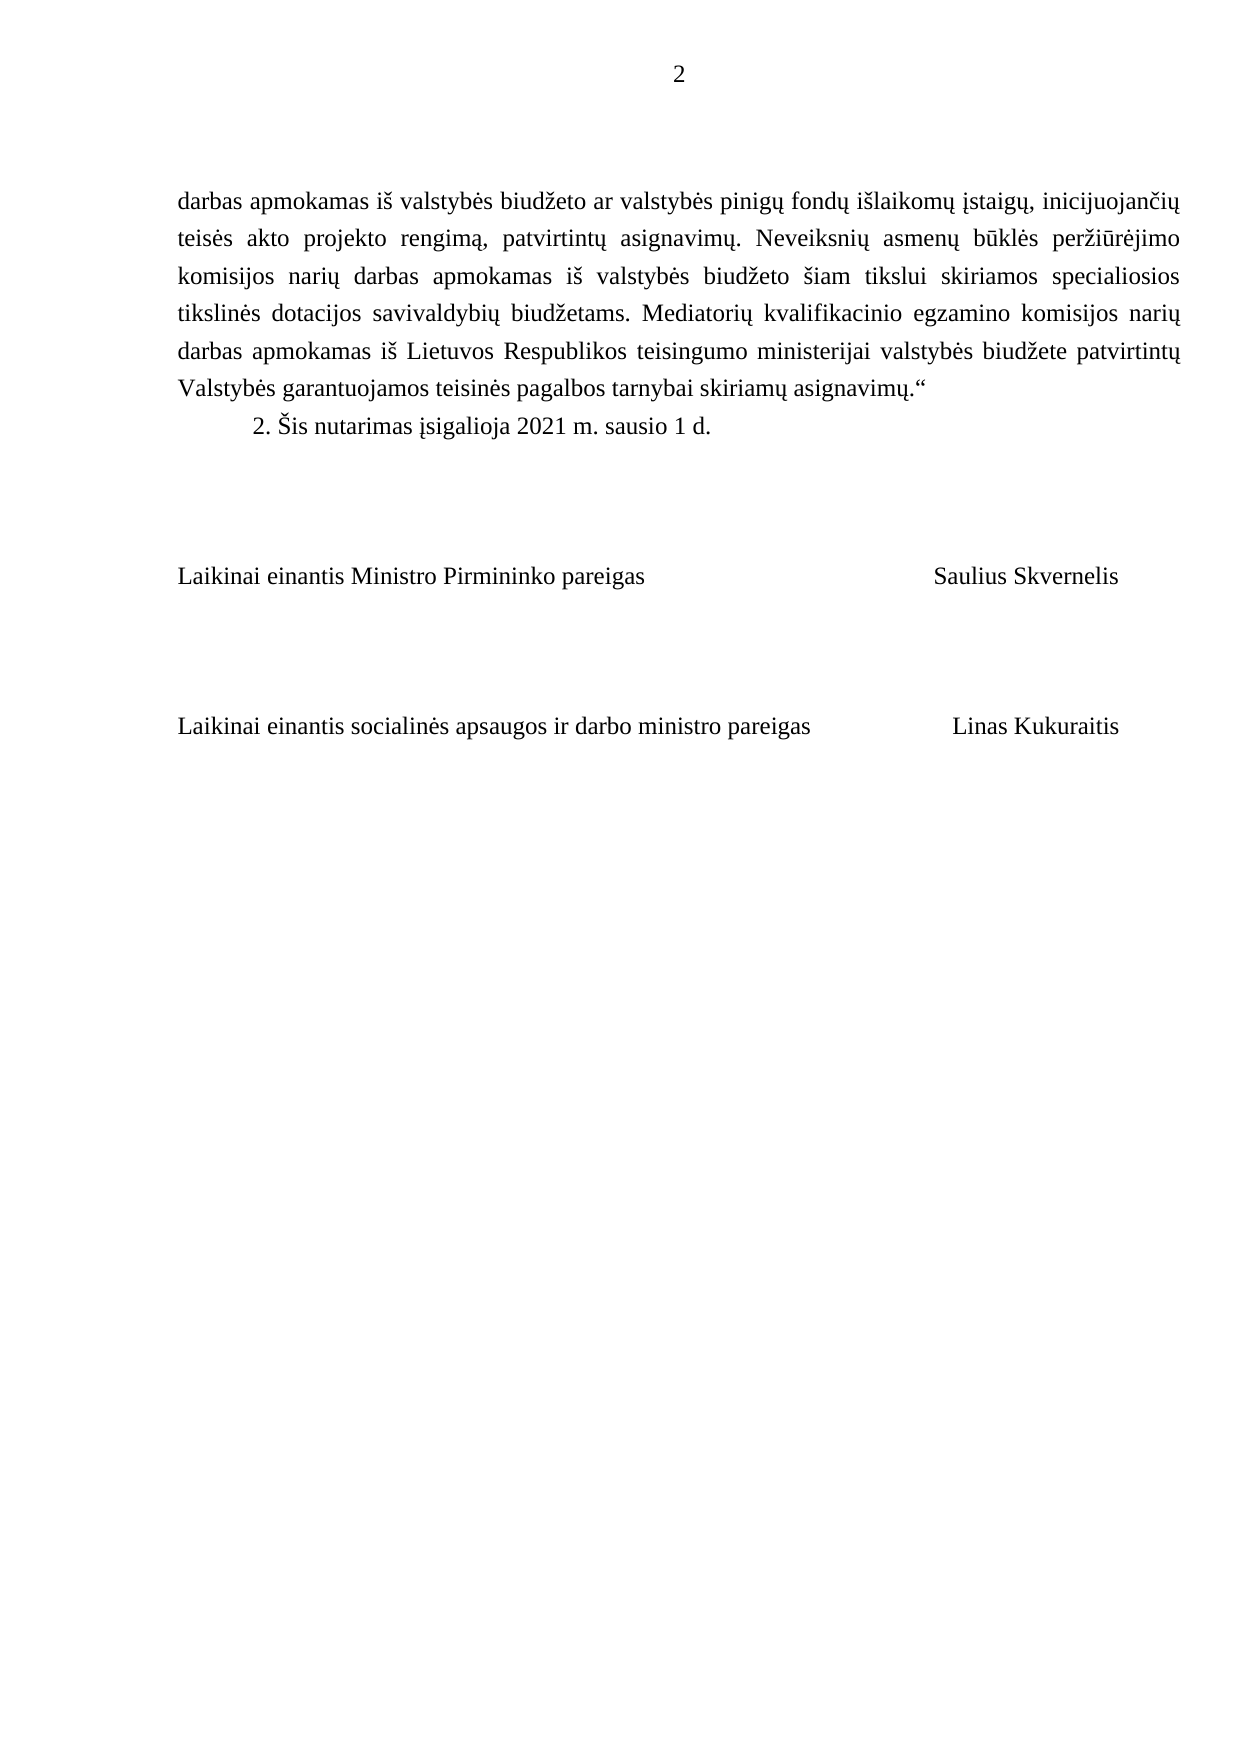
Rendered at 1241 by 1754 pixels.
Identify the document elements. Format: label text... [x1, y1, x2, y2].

text Laikinai einantis Ministro Pirmininko pareigas Saulius Skvernelis [177, 552, 1181, 590]
text Laikinai einantis socialinės apsaugos ir darbo ministro pareigas Linas Kukuraitis [177, 702, 1181, 740]
text 2. Šis nutarimas įsigalioja 2021 m. sausio 1 d. [177, 402, 1181, 440]
text darbas apmokamas iš valstybės biudžeto ar valstybės pinigų fondų išlaikomų įstaigų, inicijuojančių teisės akto projekto rengimą, patvirtintų asignavimų. Neveiksnių asmenų būklės peržiūrėjimo komisijos narių darbas apmokamas iš valstybės biudžeto šiam tikslui skiriamos specialiosios tikslinės dotacijos savivaldybių biudžetams. Mediatorių kvalifikacinio egzamino komisijos narių darbas apmokamas iš Lietuvos Respublikos teisingumo ministerijai valstybės biudžete patvirtintų Valstybės garantuojamos teisinės pagalbos tarnybai skiriamų asignavimų.“ [177, 177, 1181, 402]
